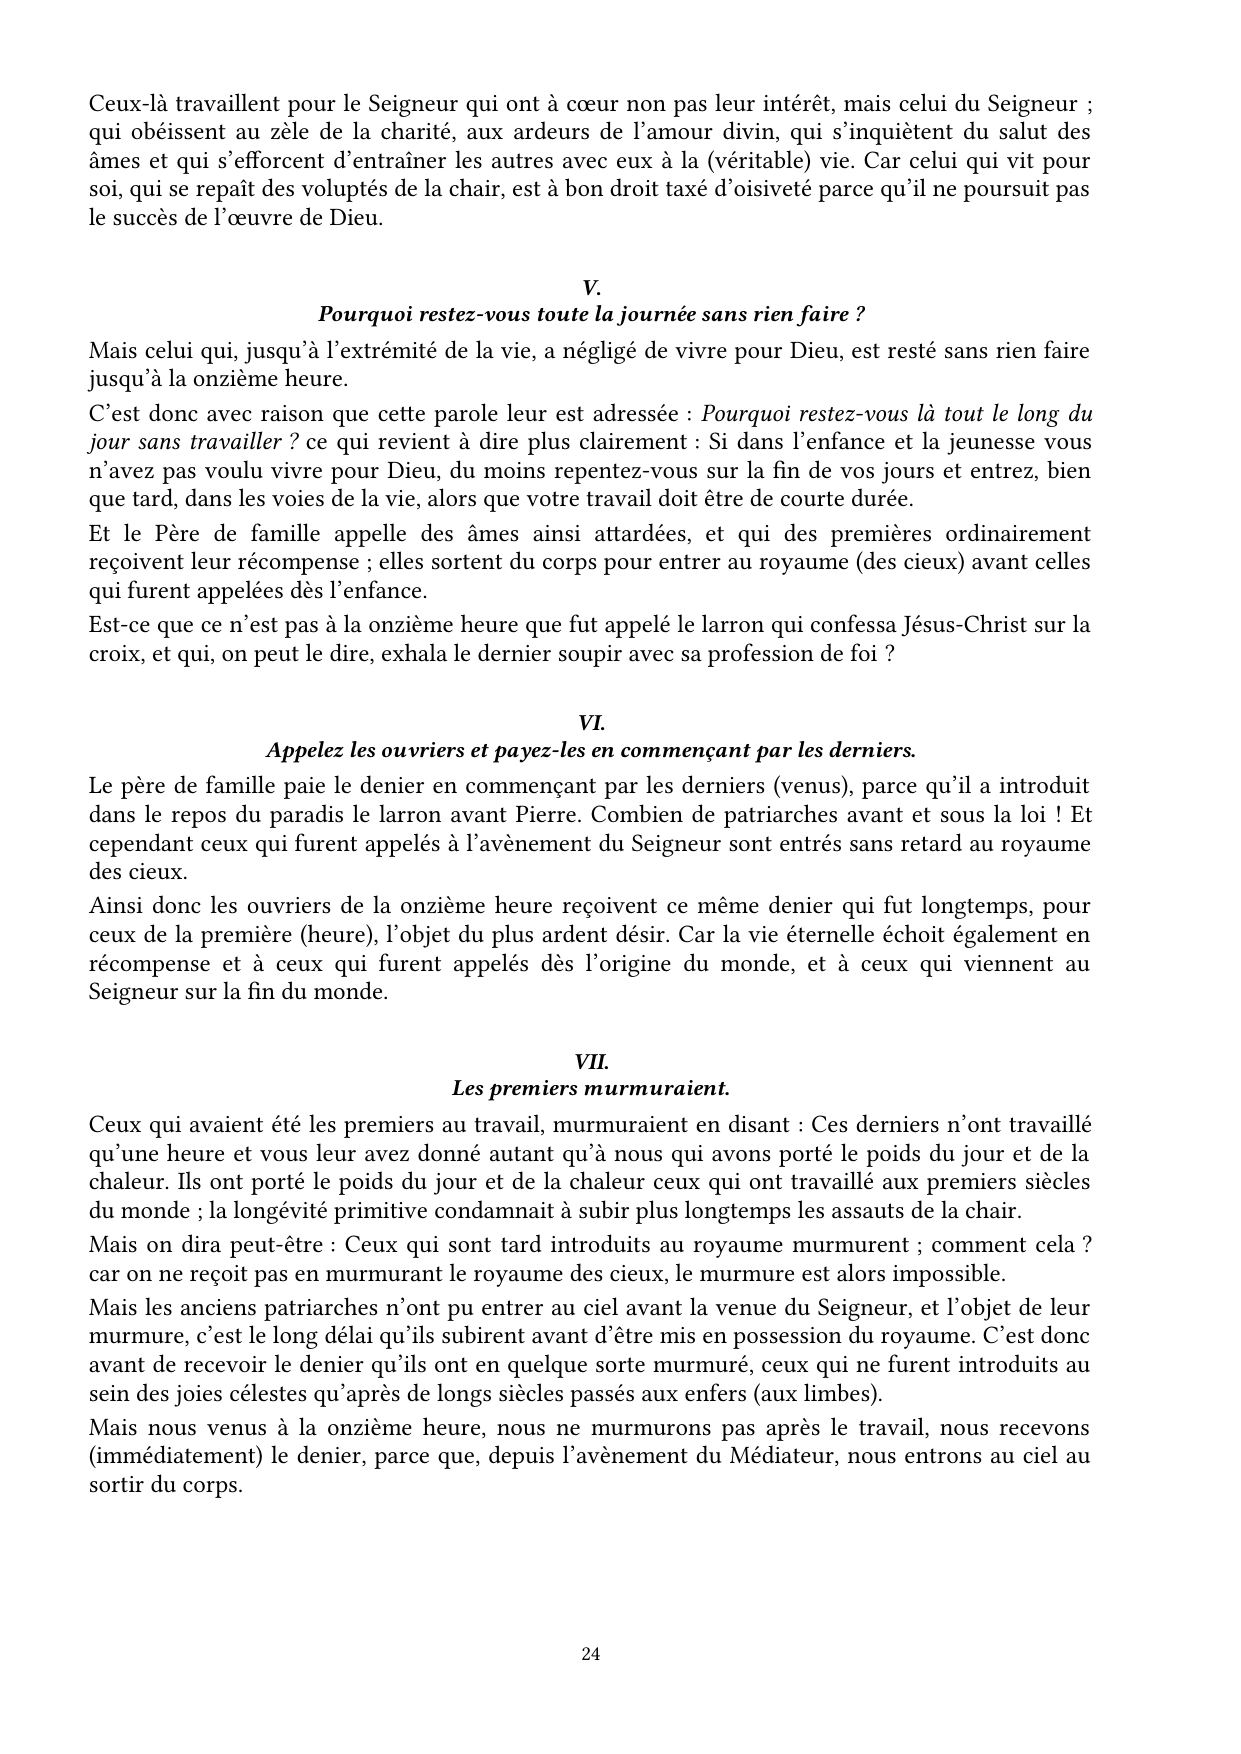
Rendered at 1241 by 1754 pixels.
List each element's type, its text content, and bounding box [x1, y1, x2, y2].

text Est-ce que ce n’est pas à la onzième heure que fut appelé le larron qui confessa Jésus-Christ sur la croix, et qui, on peut le dire, exhala le dernier soupir avec sa profession de foi ? [88, 610, 1093, 667]
text Mais les anciens patriarches n’ont pu entrer au ciel avant la venue du Seigneur, et l’objet de leur murmure, c’est le long délai qu’ils subirent avant d’être mis en possession du royaume. C’est donc avant de recevoir le denier qu’ils ont en quelque sorte murmuré, ceux qui ne furent introduits au sein des joies célestes qu’après de longs siècles passés aux enfers (aux limbes). [88, 1293, 1093, 1407]
text VI. Appelez les ouvriers et payez-les en commençant par les derniers. [88, 710, 1093, 763]
text Le père de famille paie le denier en commençant par les derniers (venus), parce qu’il a introduit dans le repos du paradis le larron avant Pierre. Combien de patriarches avant et sous la loi ! Et cependant ceux qui furent appelés à l’avènement du Seigneur sont entrés sans retard au royaume des cieux. [88, 771, 1093, 886]
text Ceux qui avaient été les premiers au travail, murmuraient en disant : Ces derniers n’ont travaillé qu’une heure et vous leur avez donné autant qu’à nous qui avons porté le poids du jour et de la chaleur. Ils ont porté le poids du jour et de la chaleur ceux qui ont travaillé aux premiers siècles du monde ; la longévité primitive condamnait à subir plus longtemps les assauts de la chair. [88, 1110, 1093, 1224]
text VII. Les premiers murmuraient. [88, 1049, 1093, 1101]
text Mais on dira peut-être : Ceux qui sont tard introduits au royaume murmurent ; comment cela ? car on ne reçoit pas en murmurant le royaume des cieux, le murmure est alors impossible. [88, 1230, 1093, 1287]
text Mais celui qui, jusqu’à l’extrémité de la vie, a négligé de vivre pour Dieu, est resté sans rien faire jusqu’à la onzième heure. [88, 336, 1093, 393]
text Ceux-là travaillent pour le Seigneur qui ont à cœur non pas leur intérêt, mais celui du Seigneur ; qui obéissent au zèle de la charité, aux ardeurs de l’amour divin, qui s’inquiètent du salut des âmes et qui s’efforcent d’entraîner les autres avec eux à la (véritable) vie. Car celui qui vit pour soi, qui se repaît des voluptés de la chair, est à bon droit taxé d’oisiveté parce qu’il ne poursuit pas le succès de l’œuvre de Dieu. [88, 88, 1093, 231]
text C’est donc avec raison que cette parole leur est adressée : Pourquoi restez-vous là tout le long du jour sans travailler ? ce qui revient à dire plus clairement : Si dans l’enfance et la jeunesse vous n’avez pas voulu vivre pour Dieu, du moins repentez-vous sur la fin de vos jours et entrez, bien que tard, dans les voies de la vie, alors que votre travail doit être de courte durée. [88, 398, 1093, 513]
text V. Pourquoi restez-vous toute la journée sans rien faire ? [88, 274, 1093, 327]
text Mais nous venus à la onzième heure, nous ne murmurons pas après le travail, nous recevons (immédiatement) le denier, parce que, depuis l’avènement du Médiateur, nous entrons au ciel au sortir du corps. [88, 1413, 1093, 1498]
text Ainsi donc les ouvriers de la onzième heure reçoivent ce même denier qui fut longtemps, pour ceux de la première (heure), l’objet du plus ardent désir. Car la vie éternelle échoit également en récompense et à ceux qui furent appelés dès l’origine du monde, et à ceux qui viennent au Seigneur sur la fin du monde. [88, 891, 1093, 1006]
text Et le Père de famille appelle des âmes ainsi attardées, et qui des premières ordinairement reçoivent leur récompense ; elles sortent du corps pour entrer au royaume (des cieux) avant celles qui furent appelées dès l’enfance. [88, 518, 1093, 604]
